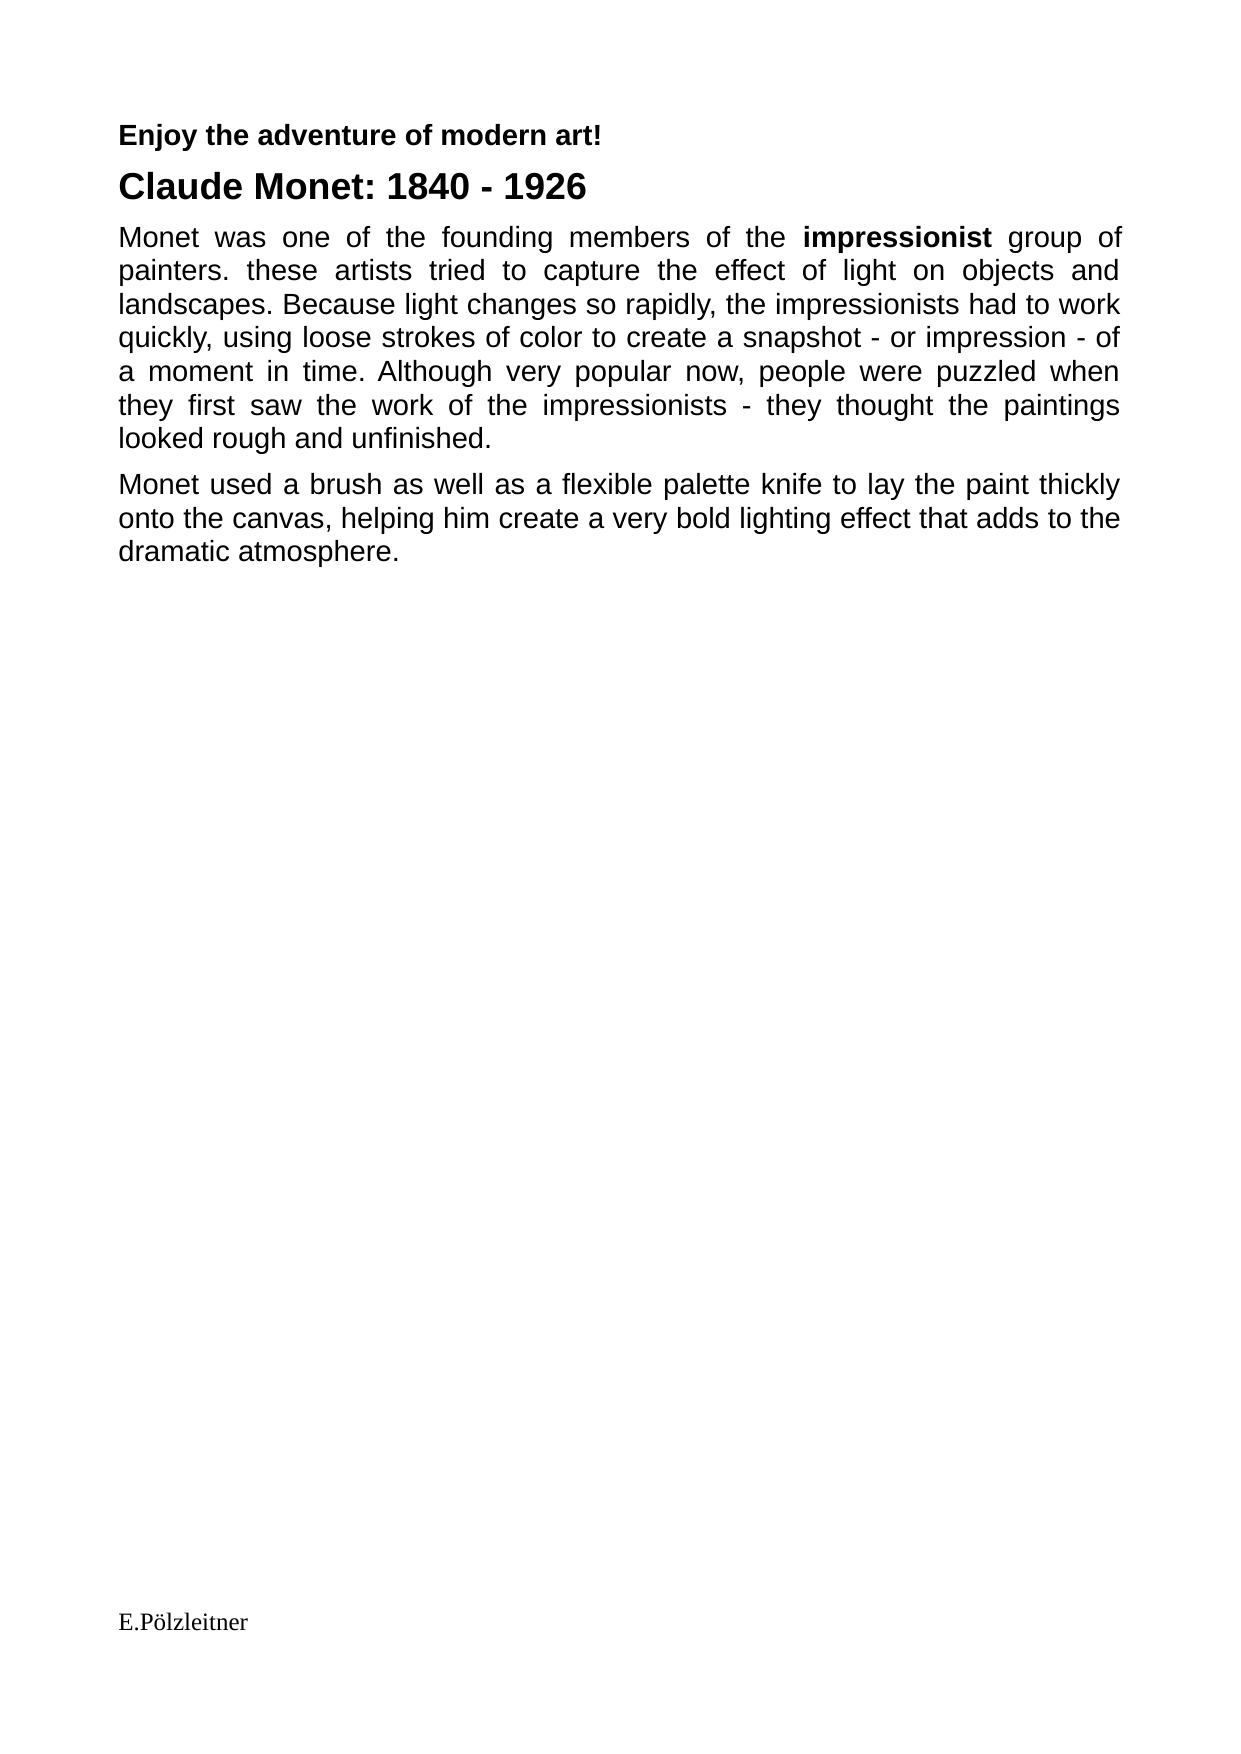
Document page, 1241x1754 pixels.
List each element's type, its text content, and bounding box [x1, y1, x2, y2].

text Monet was one of the founding members of the impressionist group of painters. these artists tried to capture the effect of light on objects and landscapes. Because light changes so rapidly, the impressionists had to work quickly, using loose strokes of color to create a snapshot - or impression - of a moment in time. Although very popular now, people were puzzled when they first saw the work of the impressionists - they thought the paintings looked rough and unfinished. [118, 220, 1122, 454]
text Claude Monet: 1840 - 1926 [118, 164, 1122, 207]
text Monet used a brush as well as a flexible palette knife to lay the paint thickly onto the canvas, helping him create a very bold lighting effect that adds to the dramatic atmosphere. [118, 467, 1122, 568]
text Enjoy the adventure of modern art! [118, 118, 1122, 152]
